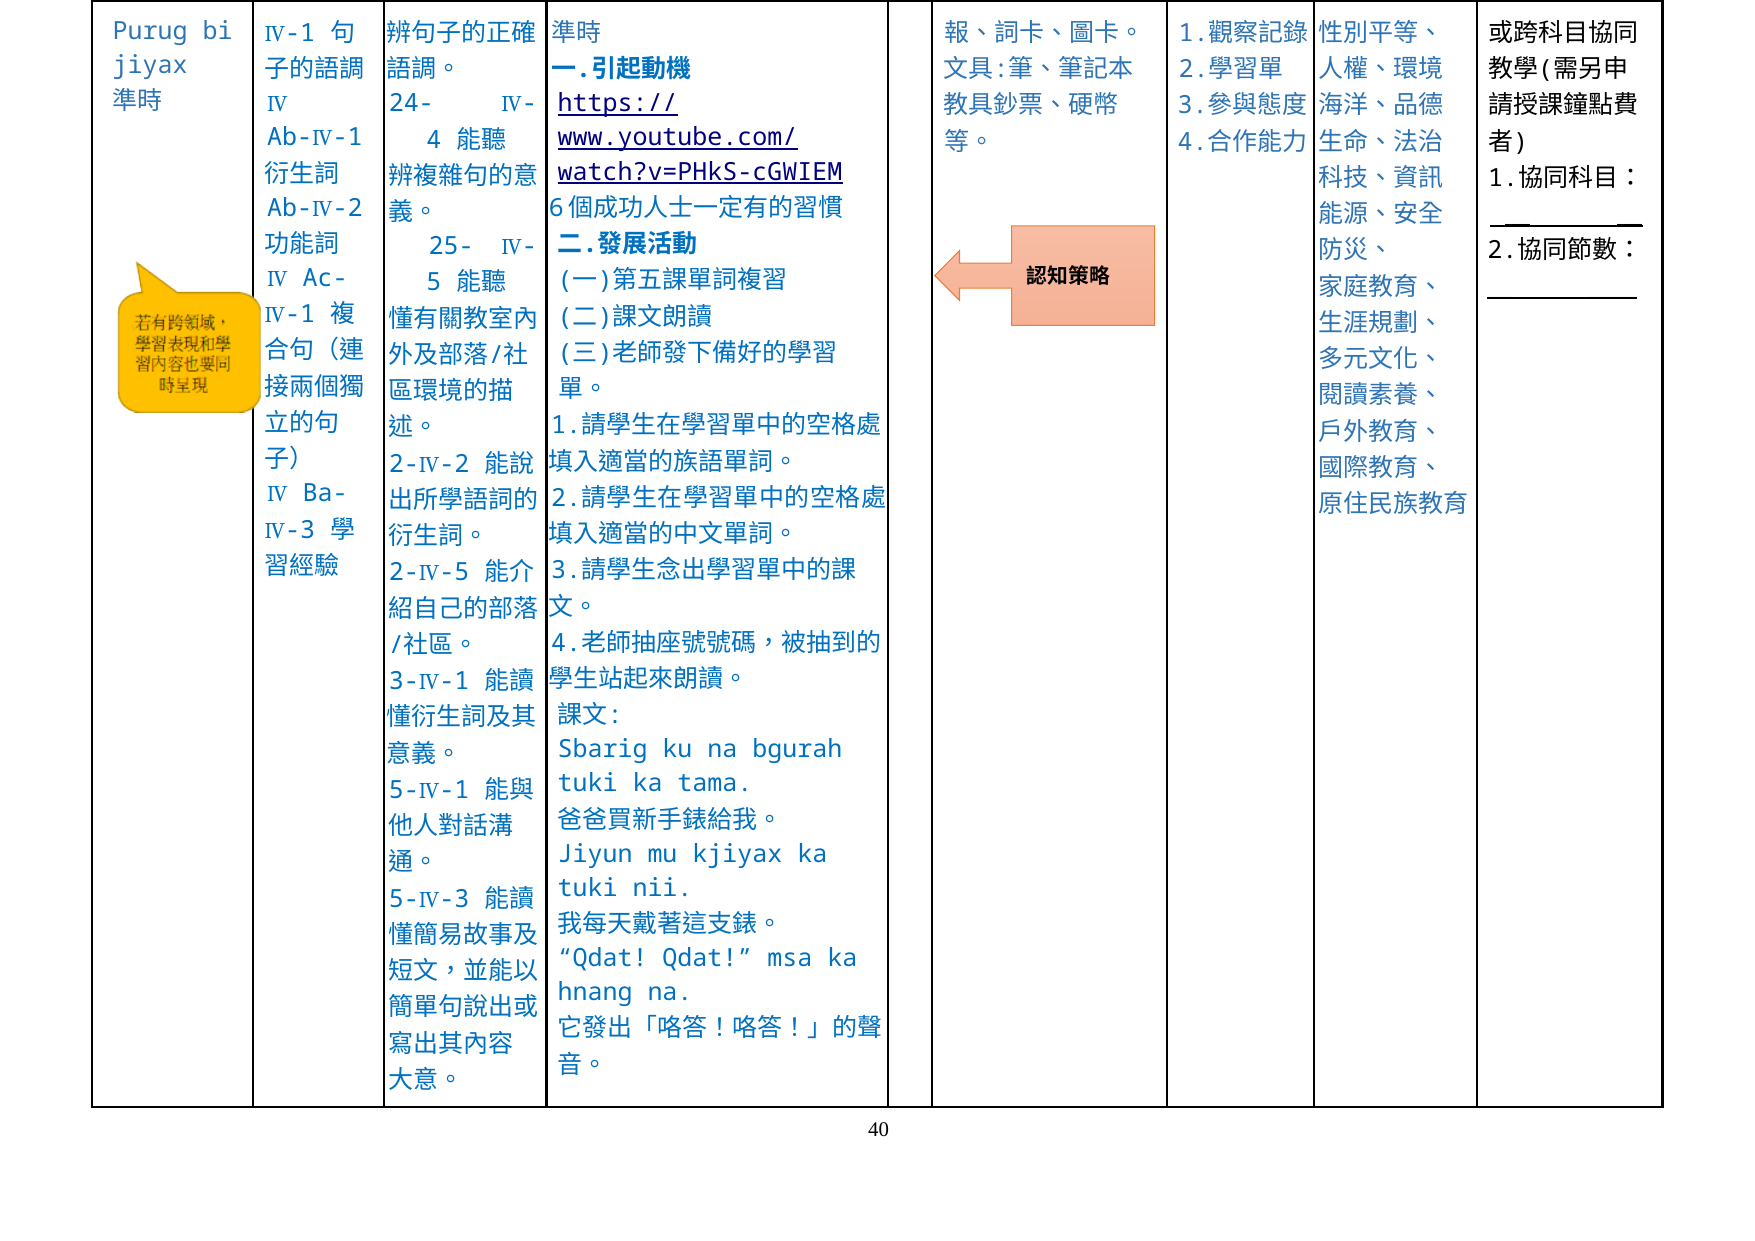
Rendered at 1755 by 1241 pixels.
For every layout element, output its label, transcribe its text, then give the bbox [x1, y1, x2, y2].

table_cell 準時 一.引起動機 https://www.youtube.com/watch?v=PHkS-cGWIEM 6個成功人士一定有的習慣 二.發展活動 (一)第五課單詞複習 (二)課文朗讀 (三)老師發下備好的學習單。 1.請學生在學習單中的空格處填入適當的族語單詞。 2.請學生在學習單中的空格處填入適當的中文單詞。 3.請學生念出學習單中的課文。 4.老師抽座號號碼，被抽到的學生站起來朗讀。 課文: Sbarig ku na bgurah tuki ka tama. 爸爸買新手錶給我。 Jiyun mu kjiyax ka tuki nii. 我每天戴著這支錶。 “Qdat! Qdat!” msa ka hnang na. 它發出「咯答！咯答！」的聲音。 [548, 2, 887, 1106]
table_cell 1.觀察記錄 2.學習單 3.參與態度 4.合作能力 [1168, 2, 1313, 1106]
table_cell Ⅳ-1 句子的語調 Ⅳ Ab-Ⅳ-1 衍生詞 Ab-Ⅳ-2 功能詞 Ⅳ Ac-Ⅳ-1 複合句（連接兩個獨立的句子） Ⅳ Ba-Ⅳ-3 學習經驗 [254, 2, 383, 1106]
table_cell 課本、投影片、簡報、詞卡、圖卡。 文具:筆、筆記本 教具鈔票、硬幣等。 [933, 2, 1166, 1106]
table_cell 性別平等、 人權、環境 海洋、品德 生命、法治 科技、資訊 能源、安全 防災、 家庭教育、 生涯規劃、 多元文化、 閱讀素養、 戶外教育、 國際教育、 原住民族教育 [1315, 2, 1476, 1106]
table_cell 辨句子的正確語調。 Ⅳ-4 能聽 辨複雜句的意義。 Ⅳ-5 能聽 懂有關教室內外及部落/社區環境的描述。 2-Ⅳ-2 能說出所學語詞的衍生詞。 2-Ⅳ-5 能介紹自己的部落/社區。 3-Ⅳ-1 能讀懂衍生詞及其意義。 5-Ⅳ-1 能與他人對話溝通。 5-Ⅳ-3 能讀懂簡易故事及短文，並能以簡單句說出或寫出其內容 大意。 [385, 2, 545, 1106]
table_cell [889, 2, 931, 1106]
table_cell 或跨科目協同教學(需另申請授課鐘點費者) 1.協同科目： ＿ ＿ 2.協同節數： ＿ ＿＿ [1478, 2, 1661, 1106]
table_cell Purug bi jiyax 準時 [93, 2, 252, 1106]
